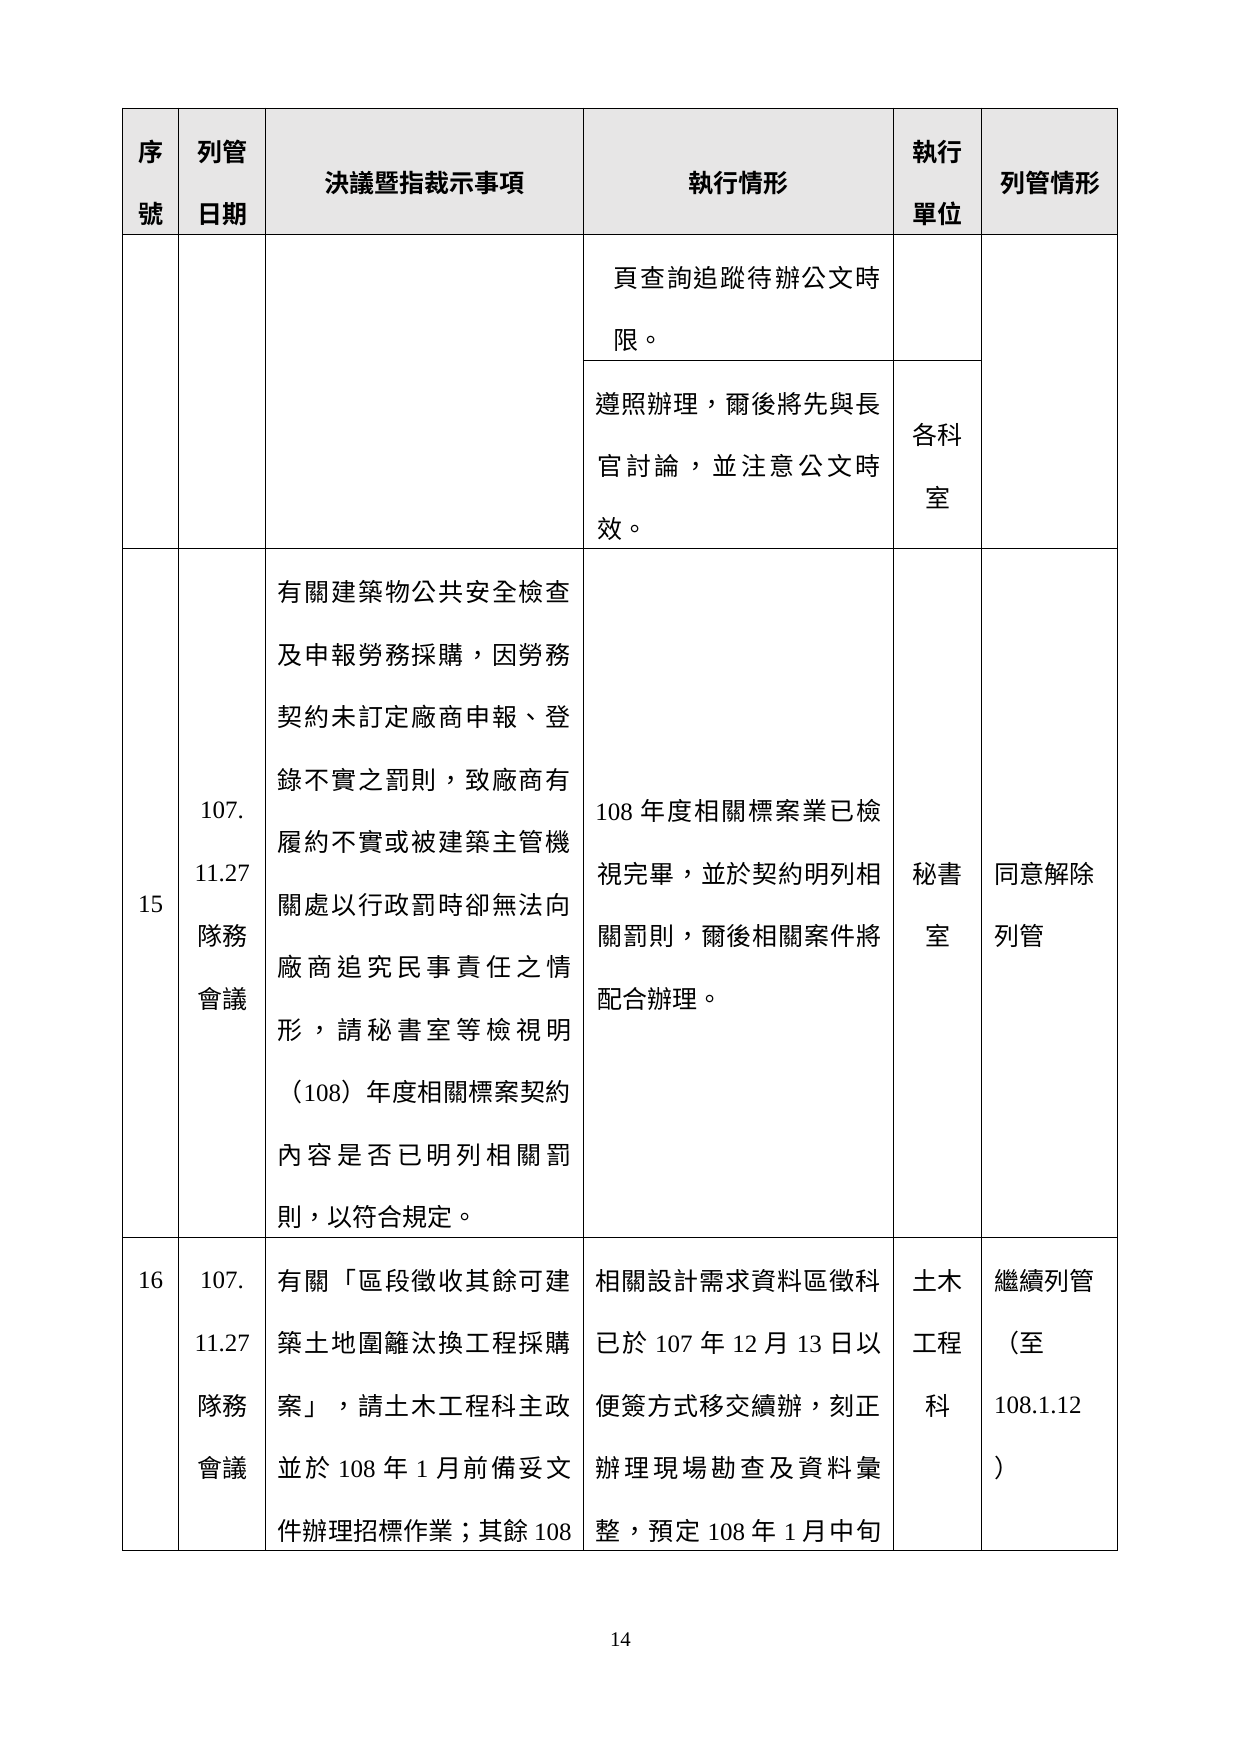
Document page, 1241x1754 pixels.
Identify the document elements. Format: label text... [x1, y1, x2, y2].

table_header 執行情形 [584, 109, 893, 234]
table_cell 秘書室 [894, 549, 981, 1237]
table_cell 107. 11.27 隊務會議 [179, 549, 265, 1237]
table_cell 有關「區段徵收其餘可建築土地圍籬汰換工程採購案」，請土木工程科主政並於108年1月前備妥文件辦理招標作業；其餘108 [266, 1238, 583, 1550]
table_cell 相關設計需求資料區徵科已於107年12月13日以便簽方式移交續辦，刻正辦理現場勘查及資料彙整，預定108年1月中旬 [584, 1238, 893, 1550]
table_header 列管情形 [982, 109, 1117, 234]
table_cell 各科室 [894, 361, 981, 548]
table_cell 同意解除列管 [982, 549, 1117, 1237]
table_cell 遵照辦理，爾後將先與長官討論，並注意公文時效。 [584, 361, 893, 548]
table_cell 16 [123, 1238, 178, 1550]
table_cell 土木工程科 [894, 1238, 981, 1550]
table_cell 有關建築物公共安全檢查及申報勞務採購，因勞務契約未訂定廠商申報、登錄不實之罰則，致廠商有履約不實或被建築主管機關處以行政罰時卻無法向廠商追究民事責任之情形，請秘書室等檢視明（108）年度相關標案契約內容是否已明列相關罰則，以符合規定。 [266, 549, 583, 1237]
table_header 執行單位 [894, 109, 981, 234]
table_cell [123, 235, 178, 548]
table_cell [982, 235, 1117, 548]
table_header 序號 [123, 109, 178, 234]
table_cell 頁查詢追蹤待辦公文時限。 [584, 235, 893, 360]
table_cell 107. 11.27 隊務會議 [179, 1238, 265, 1550]
table_cell 繼續列管（至108.1.12） [982, 1238, 1117, 1550]
table_cell [179, 235, 265, 548]
table_cell [894, 235, 981, 360]
table_header 決議暨指裁示事項 [266, 109, 583, 234]
table_header 列管日期 [179, 109, 265, 234]
table_cell [266, 235, 583, 548]
table_cell 15 [123, 549, 178, 1237]
table_cell 108年度相關標案業已檢視完畢，並於契約明列相關罰則，爾後相關案件將配合辦理。 [584, 549, 893, 1237]
